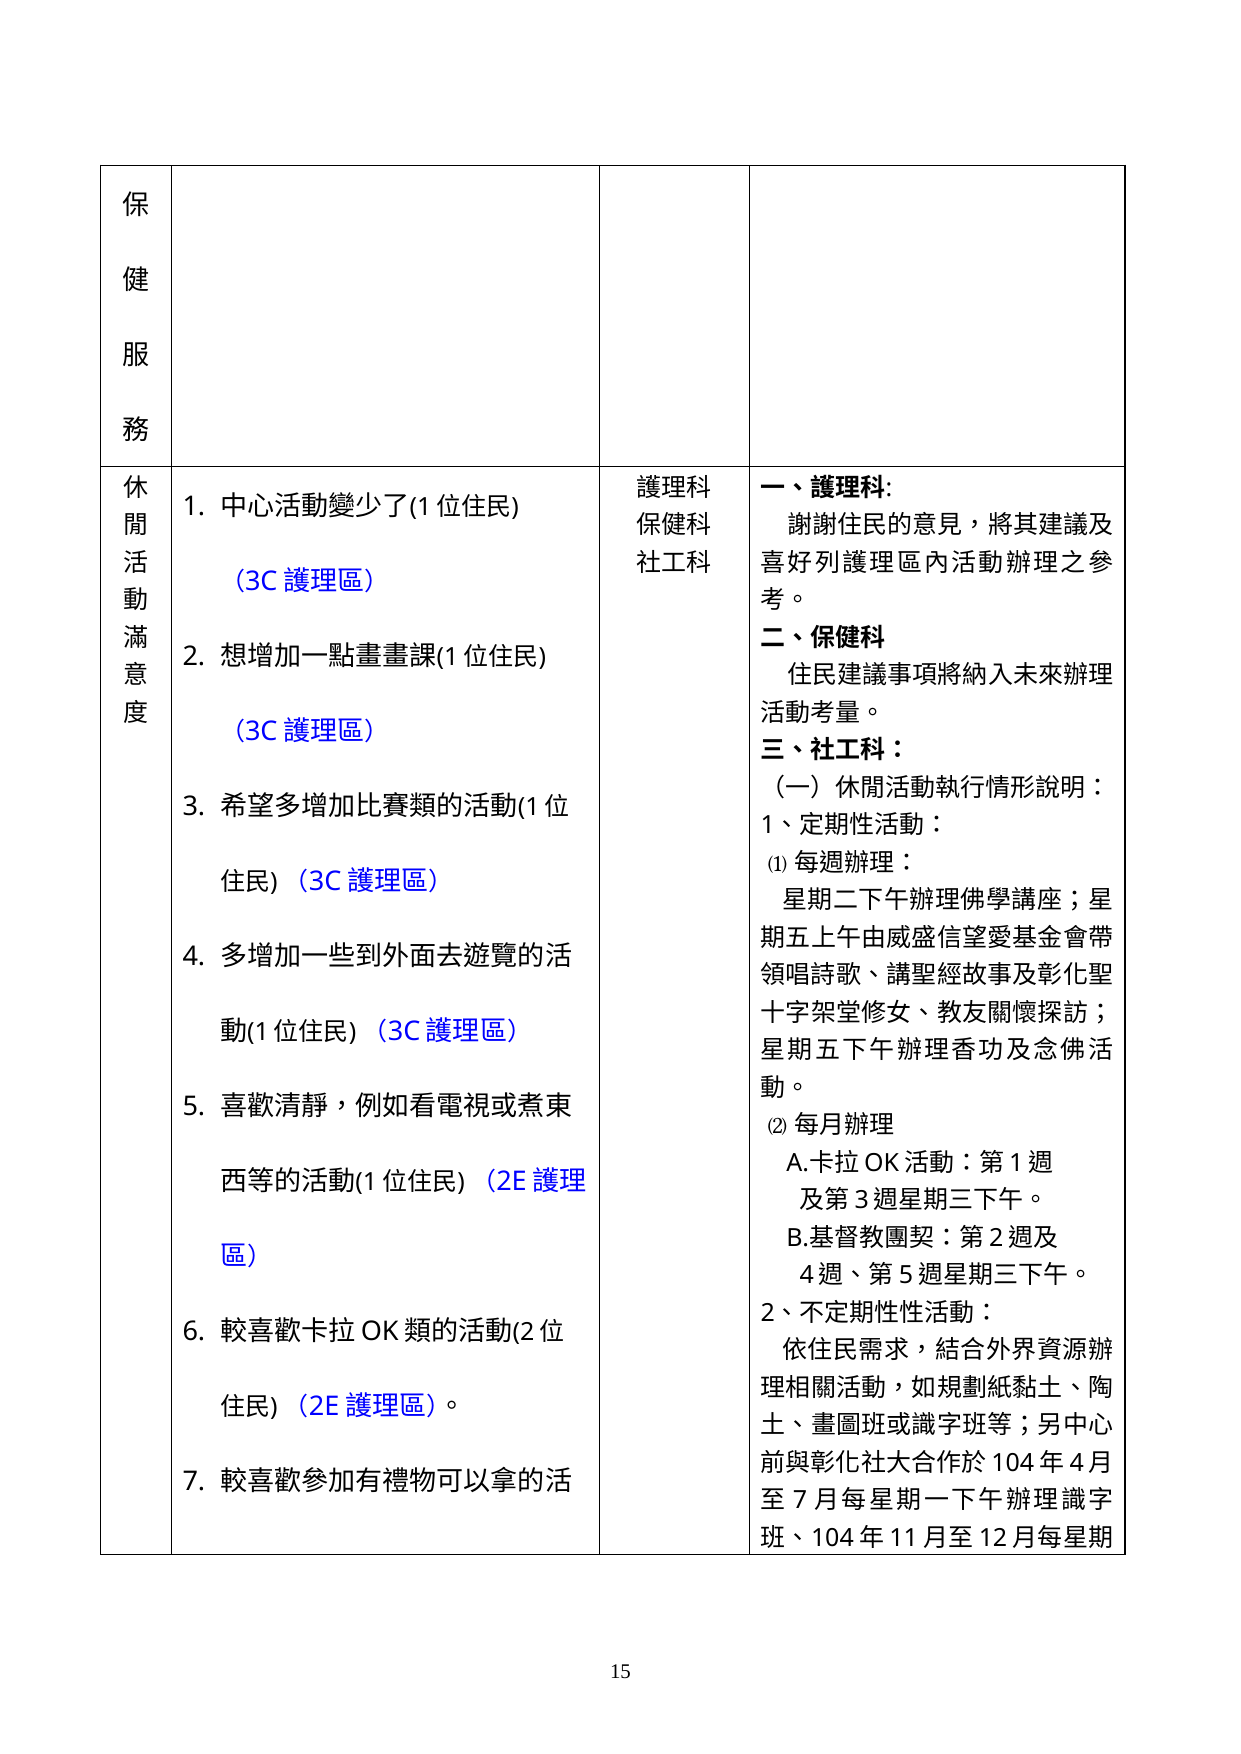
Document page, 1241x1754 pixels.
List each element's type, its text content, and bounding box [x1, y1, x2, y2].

table_cell 一、護理科: 謝謝住民的意見，將其建議及喜好列護理區內活動辦理之參考。 二、保健科 住民建議事項將納入未來辦理活動考量。 三、社工科： （一）休閒活動執行情形說明： 1、定期性活動： ⑴ 每週辦理： 星期二下午辦理佛學講座；星期五上午由威盛信望愛基金會帶領唱詩歌、講聖經故事及彰化聖十字架堂修女、教友關懷探訪；星期五下午辦理香功及念佛活動。 ⑵ 每月辦理 A.卡拉OK活動：第1週 及第3週星期三下午。 B.基督教團契：第2週及 4週、第5週星期三下午。 2、不定期性性活動： 依住民需求，結合外界資源辦理相關活動，如規劃紙黏土、陶土、畫圖班或識字班等；另中心前與彰化社大合作於104年4月至7月每星期一下午辦理識字班、104年11月至12月每星期 [750, 467, 1124, 1554]
table_cell [750, 166, 1124, 466]
table_cell 護理科 保健科 社工科 [600, 467, 749, 1554]
table_cell 中心活動變少了(1位住民) （3C護理區） 想增加一點畫畫課(1位住民) （3C護理區） 希望多增加比賽類的活動(1位住民) （3C護理區） 多增加一些到外面去遊覽的活動(1位住民) （3C護理區） 喜歡清靜，例如看電視或煮東西等的活動(1位住民) （2E護理區） 較喜歡卡拉OK類的活動(2位住民) （2E護理區）。 較喜歡參加有禮物可以拿的活動(1位住民) （2C護理區） 參加活動的場地有一、兩次會熱(1位住民) （3D護理區） [172, 467, 599, 1554]
table_cell [172, 166, 599, 466]
table_cell [600, 166, 749, 466]
table_cell 保健服務 [101, 166, 171, 466]
table_cell 休閒活動滿意度 [101, 467, 171, 1554]
